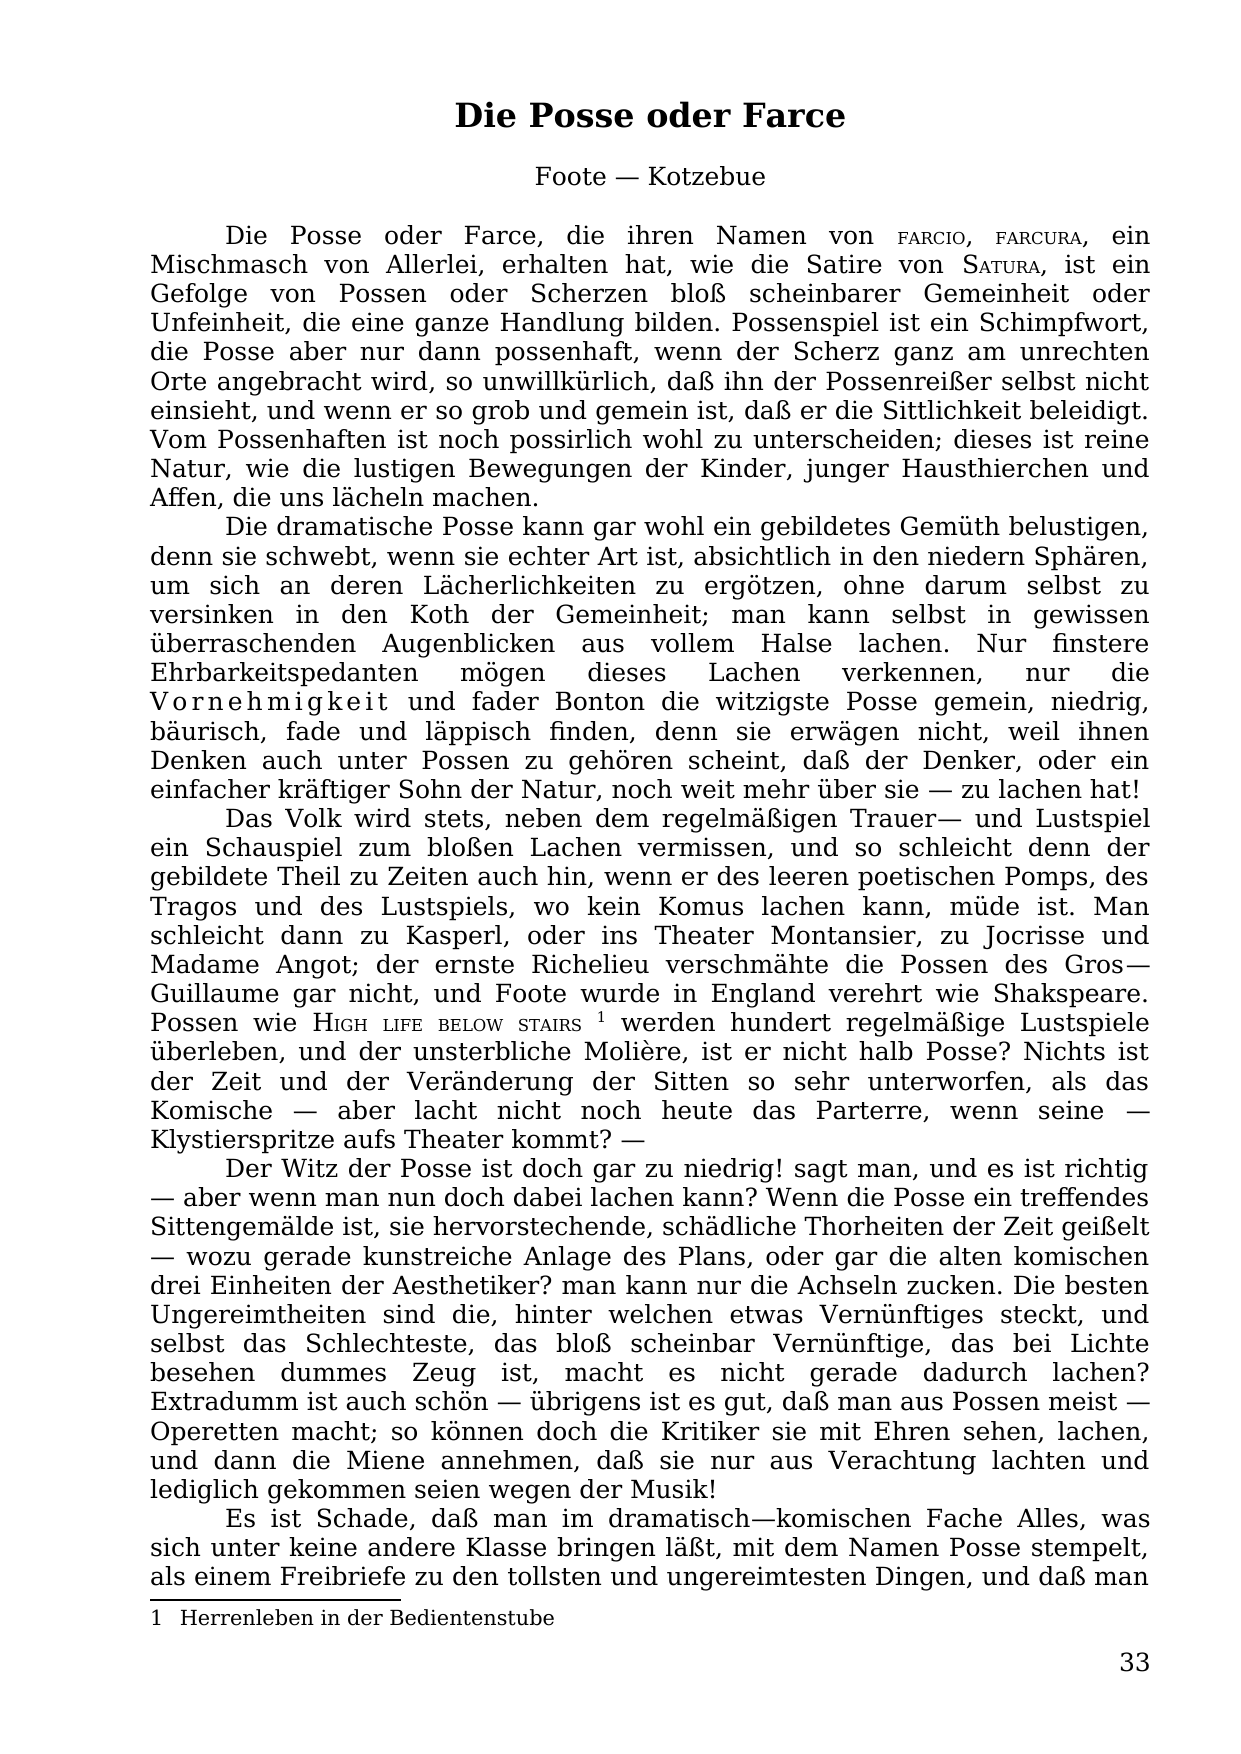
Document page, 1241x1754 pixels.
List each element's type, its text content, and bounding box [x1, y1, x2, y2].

text Der Witz der Posse ist doch gar zu niedrig! sagt man, und es ist richtig — aber wenn man nun doch dabei lachen kann? Wenn die Posse ein treffendes Sittengemälde ist, sie hervorstechende, schädliche Thorheiten der Zeit geißelt — wozu gerade kunstreiche Anlage des Plans, oder gar die alten komischen drei Einheiten der Aesthetiker? man kann nur die Achseln zucken. Die besten Ungereimtheiten sind die, hinter welchen etwas Vernünftiges steckt, und selbst das Schlechteste, das bloß scheinbar Vernünftige, das bei Lichte besehen dummes Zeug ist, macht es nicht gerade dadurch lachen? Extradumm ist auch schön — übrigens ist es gut, daß man aus Possen meist — Operetten macht; so können doch die Kritiker sie mit Ehren sehen, lachen, und dann die Miene annehmen, daß sie nur aus Verachtung lachten und lediglich gekommen seien wegen der Musik! [150, 1154, 1151, 1504]
text Die Posse oder Farce, die ihren Namen von farcio, farcura, ein Mischmasch von Allerlei, erhalten hat, wie die Satire von Satura, ist ein Gefolge von Possen oder Scherzen bloß scheinbarer Gemeinheit oder Unfeinheit, die eine ganze Handlung bilden. Possenspiel ist ein Schimpfwort, die Posse aber nur dann possenhaft, wenn der Scherz ganz am unrechten Orte angebracht wird, so unwillkürlich, daß ihn der Possenreißer selbst nicht einsieht, und wenn er so grob und gemein ist, daß er die Sittlichkeit beleidigt. Vom Possenhaften ist noch possirlich wohl zu unterscheiden; dieses ist reine Natur, wie die lustigen Bewegungen der Kinder, junger Hausthierchen und Affen, die uns lächeln machen. [150, 221, 1151, 512]
text Die Posse oder Farce [150, 75, 1151, 135]
text Das Volk wird stets, neben dem regelmäßigen Trauer— und Lustspiel ein Schauspiel zum bloßen Lachen vermissen, und so schleicht denn der gebildete Theil zu Zeiten auch hin, wenn er des leeren poetischen Pomps, des Tragos und des Lustspiels, wo kein Komus lachen kann, müde ist. Man schleicht dann zu Kasperl, oder ins Theater Montansier, zu Jocrisse und Madame Angot; der ernste Richelieu verschmähte die Possen des Gros—Guillaume gar nicht, und Foote wurde in England verehrt wie Shakspeare. Possen wie High life below stairs werden hundert regelmäßige Lustspiele überleben, und der unsterbliche Molière, ist er nicht halb Posse? Nichts ist der Zeit und der Veränderung der Sitten so sehr unterworfen, als das Komische — aber lacht nicht noch heute das Parterre, wenn seine — Klystierspritze aufs Theater kommt? — [150, 804, 1151, 1154]
text Herrenleben in der Bedientenstube [150, 1606, 1151, 1631]
text Die dramatische Posse kann gar wohl ein gebildetes Gemüth belustigen, denn sie schwebt, wenn sie echter Art ist, absichtlich in den niedern Sphären, um sich an deren Lächerlichkeiten zu ergötzen, ohne darum selbst zu versinken in den Koth der Gemeinheit; man kann selbst in gewissen überraschenden Augenblicken aus vollem Halse lachen. Nur finstere Ehrbarkeitspedanten mögen dieses Lachen verkennen, nur die Vornehmigkeit und fader Bonton die witzigste Posse gemein, niedrig, bäurisch, fade und läppisch finden, denn sie erwägen nicht, weil ihnen Denken auch unter Possen zu gehören scheint, daß der Denker, oder ein einfacher kräftiger Sohn der Natur, noch weit mehr über sie — zu lachen hat! [150, 512, 1151, 804]
text Es ist Schade, daß man im dramatisch—komischen Fache Alles, was sich unter keine andere Klasse bringen läßt, mit dem Namen Posse stempelt, als einem Freibriefe zu den tollsten und ungereimtesten Dingen, und daß man [150, 1504, 1151, 1592]
text Foote — Kotzebue [150, 135, 1151, 192]
